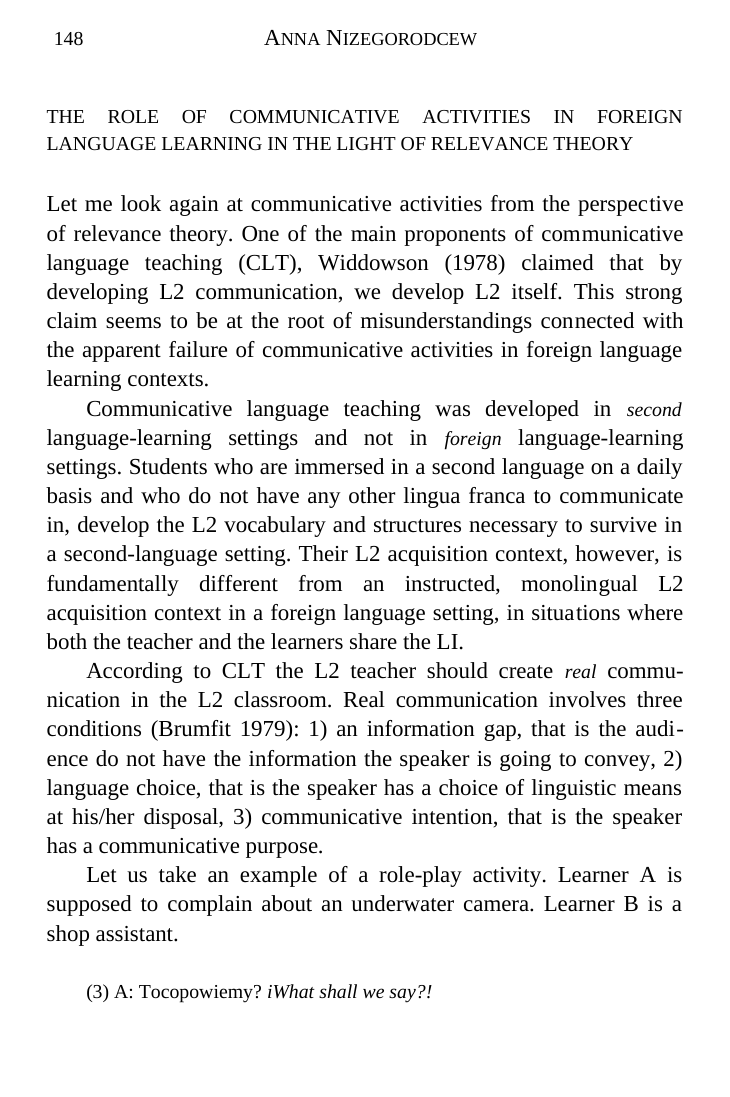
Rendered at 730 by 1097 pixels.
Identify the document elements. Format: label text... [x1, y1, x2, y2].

text (3) A: Tocopowiemy? iWhat shall we say?! [86, 980, 683, 1003]
text THE ROLE OF COMMUNICATIVE ACTIVITIES IN FOREIGN LANGUAGE LEARNING IN THE LIGHT OF RELEVANCE THEORY [46, 105, 683, 155]
text According to CLT the L2 teacher should create real commu­nication in the L2 classroom. Real communication involves three conditions (Brumfit 1979): 1) an information gap, that is the audi­ence do not have the information the speaker is going to convey, 2) language choice, that is the speaker has a choice of linguistic means at his/her disposal, 3) communicative intention, that is the speaker has a communicative purpose. [46, 657, 683, 858]
text 148 [53, 27, 89, 49]
text Let me look again at communicative activities from the perspec­tive of relevance theory. One of the main proponents of com­municative language teaching (CLT), Widdowson (1978) claimed that by developing L2 communication, we develop L2 itself. This strong claim seems to be at the root of misunderstandings con­nected with the apparent failure of communicative activities in foreign language learning contexts. [46, 191, 683, 392]
text Communicative language teaching was developed in second language-learning settings and not in foreign language-learning settings. Students who are immersed in a second language on a daily basis and who do not have any other lingua franca to com­municate in, develop the L2 vocabulary and structures necessary to survive in a second-language setting. Their L2 acquisition context, however, is fundamentally different from an instructed, monolin­gual L2 acquisition context in a foreign language setting, in situa­tions where both the teacher and the learners share the LI. [46, 395, 683, 654]
text Let us take an example of a role-play activity. Learner A is supposed to complain about an underwater camera. Learner B is a shop assistant. [46, 861, 683, 946]
text Anna Nizegorodcew [264, 23, 500, 50]
